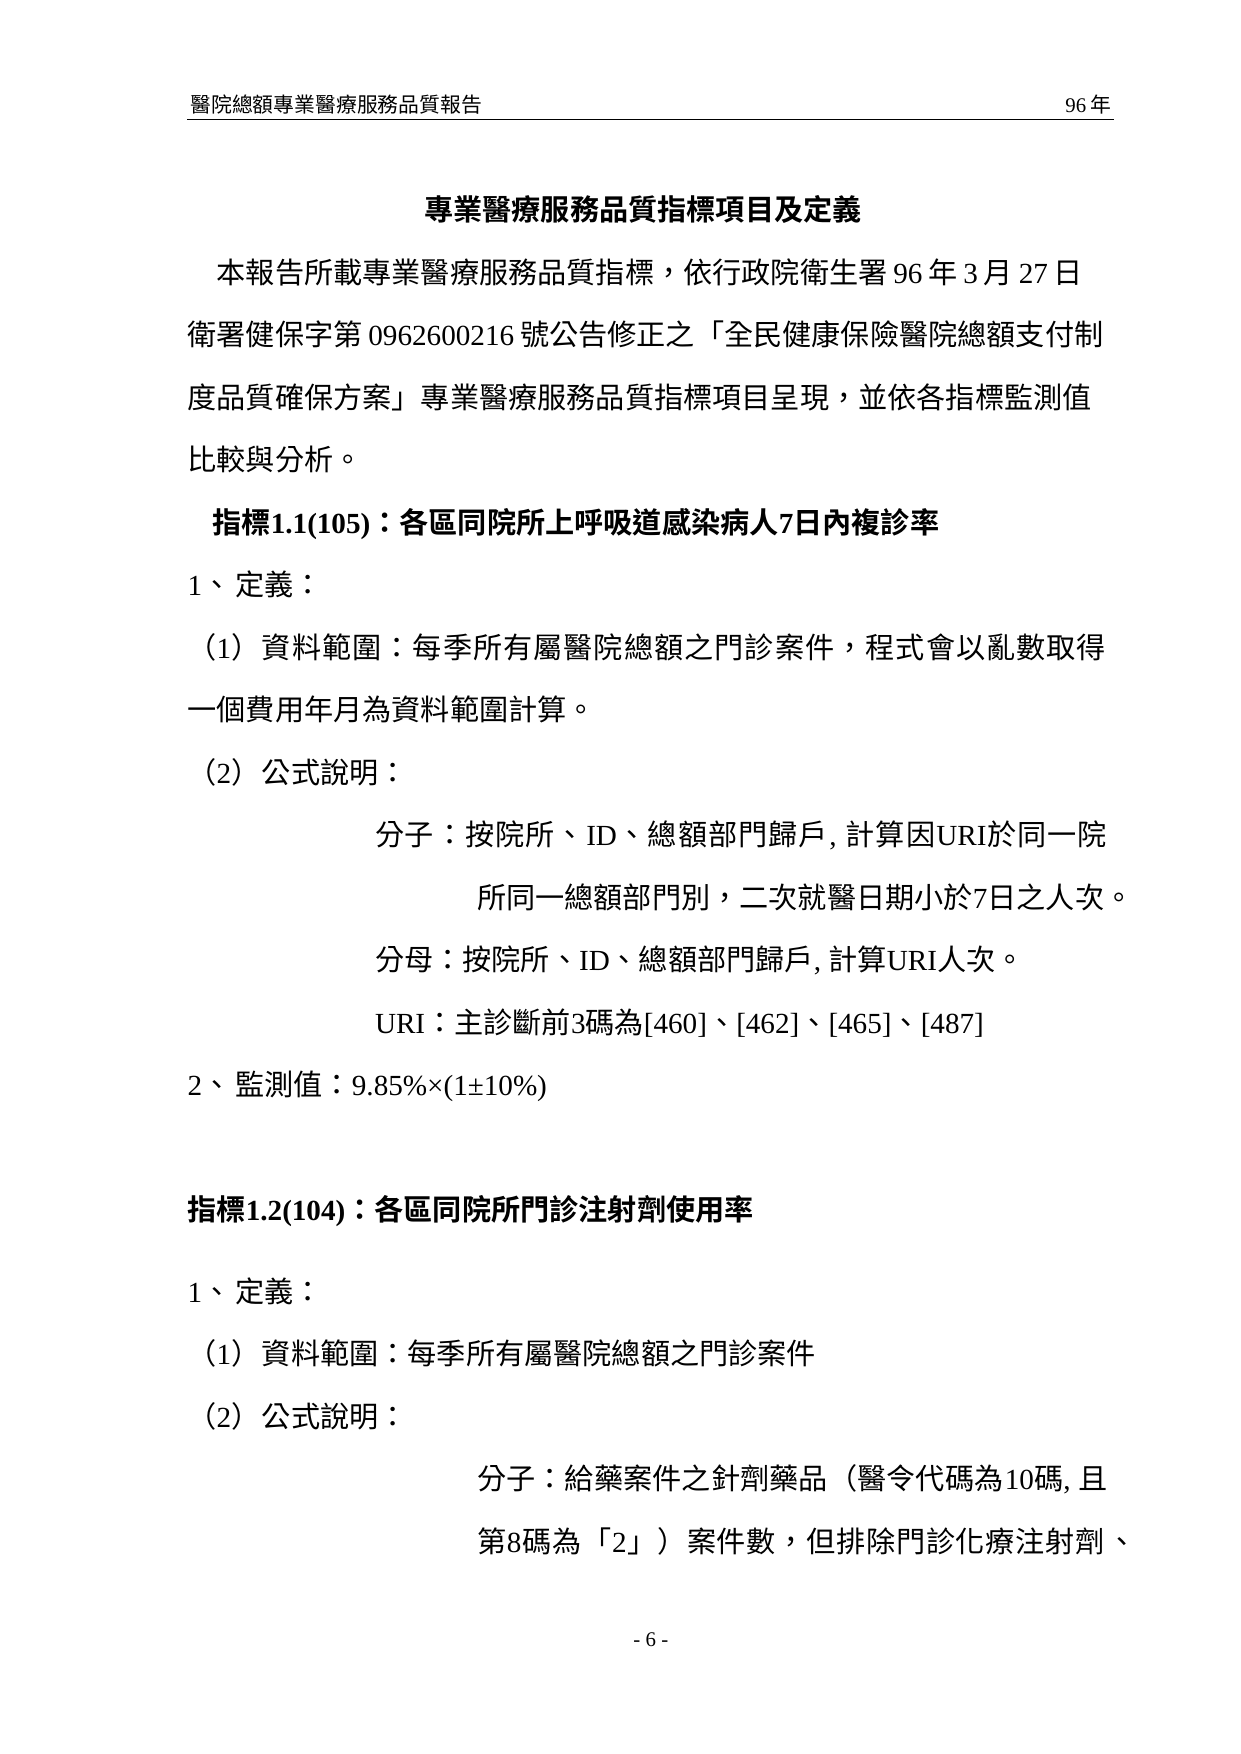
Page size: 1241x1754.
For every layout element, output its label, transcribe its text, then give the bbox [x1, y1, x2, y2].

text 指標1.2(104)：各區同院所門診注射劑使用率 [187, 1166, 1107, 1229]
list 公式說明： [187, 729, 1107, 791]
list 定義： [187, 1248, 1107, 1310]
list 資料範圍：每季所有屬醫院總額之門診案件，程式會以亂數取得一個費用年月為資料範圍計算。 [187, 604, 1107, 729]
text URI：主診斷前3碼為[460]、[462]、[465]、[487] [375, 979, 1107, 1041]
text 指標1.1(105)：各區同院所上呼吸道感染病人7日內複診率 [212, 479, 1107, 541]
list 監測值：9.85%×(1±10%) [187, 1041, 1107, 1104]
list 定義： [187, 541, 1107, 604]
text 分子：按院所、ID、總額部門歸戶, 計算因URI於同一院所同一總額部門別，二次就醫日期小於7日之人次。 [375, 791, 1107, 916]
text 本報告所載專業醫療服務品質指標，依行政院衛生署96年3月27日衛署健保字第0962600216號公告修正之「全民健康保險醫院總額支付制度品質確保方案」專業醫療服務品質指標項目呈現，並依各指標監測值比較與分析。 [187, 229, 1107, 479]
text 分子：給藥案件之針劑藥品（醫令代碼為10碼, 且第8碼為「2」）案件數，但排除門診化療注射劑、急診注射劑及流感疫苗 (排除門診化療: 醫令代碼為37005B, 37031B ~ 37041B；急診: 案件分類代碼為02碼；流感疫苗：案件分類代碼為D2碼)。 [477, 1435, 1107, 1560]
text 分母：按院所、ID、總額部門歸戶, 計算URI人次。 [375, 916, 1107, 979]
subtitle 專業醫療服務品質指標項目及定義 [187, 166, 1098, 229]
list 資料範圍：每季所有屬醫院總額之門診案件 [187, 1310, 1107, 1373]
list 公式說明： [187, 1373, 1107, 1435]
